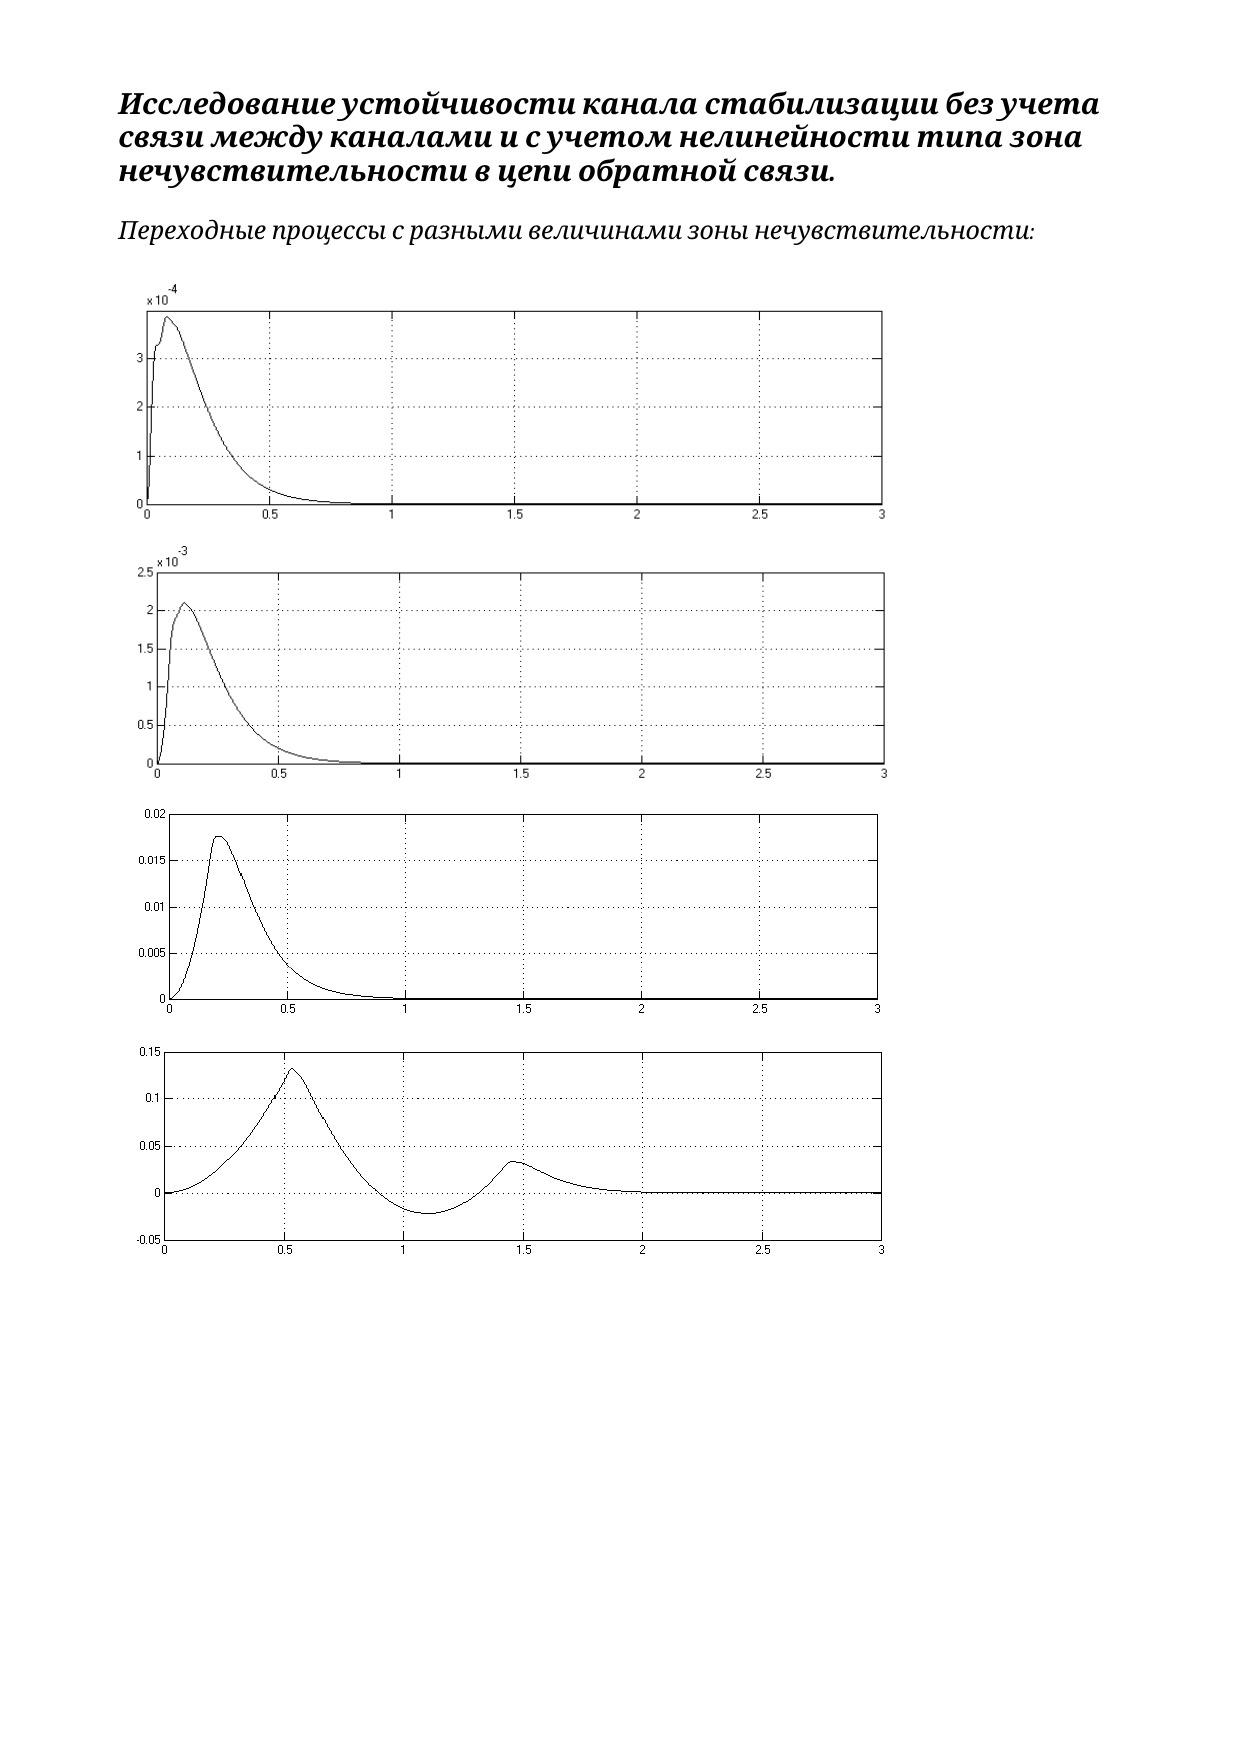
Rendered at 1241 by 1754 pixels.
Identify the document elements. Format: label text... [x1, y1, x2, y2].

picture [133, 1038, 894, 1262]
picture [133, 802, 895, 1023]
text Исследование устойчивости канала стабилизации без учета связи между каналами и с учетом нелинейности типа зона нечувствительности в цепи обратной связи. [118, 88, 1181, 188]
text Переходные процессы с разными величинами зоны нечувствительности: [118, 217, 1181, 246]
picture [133, 545, 895, 788]
picture [133, 282, 894, 531]
